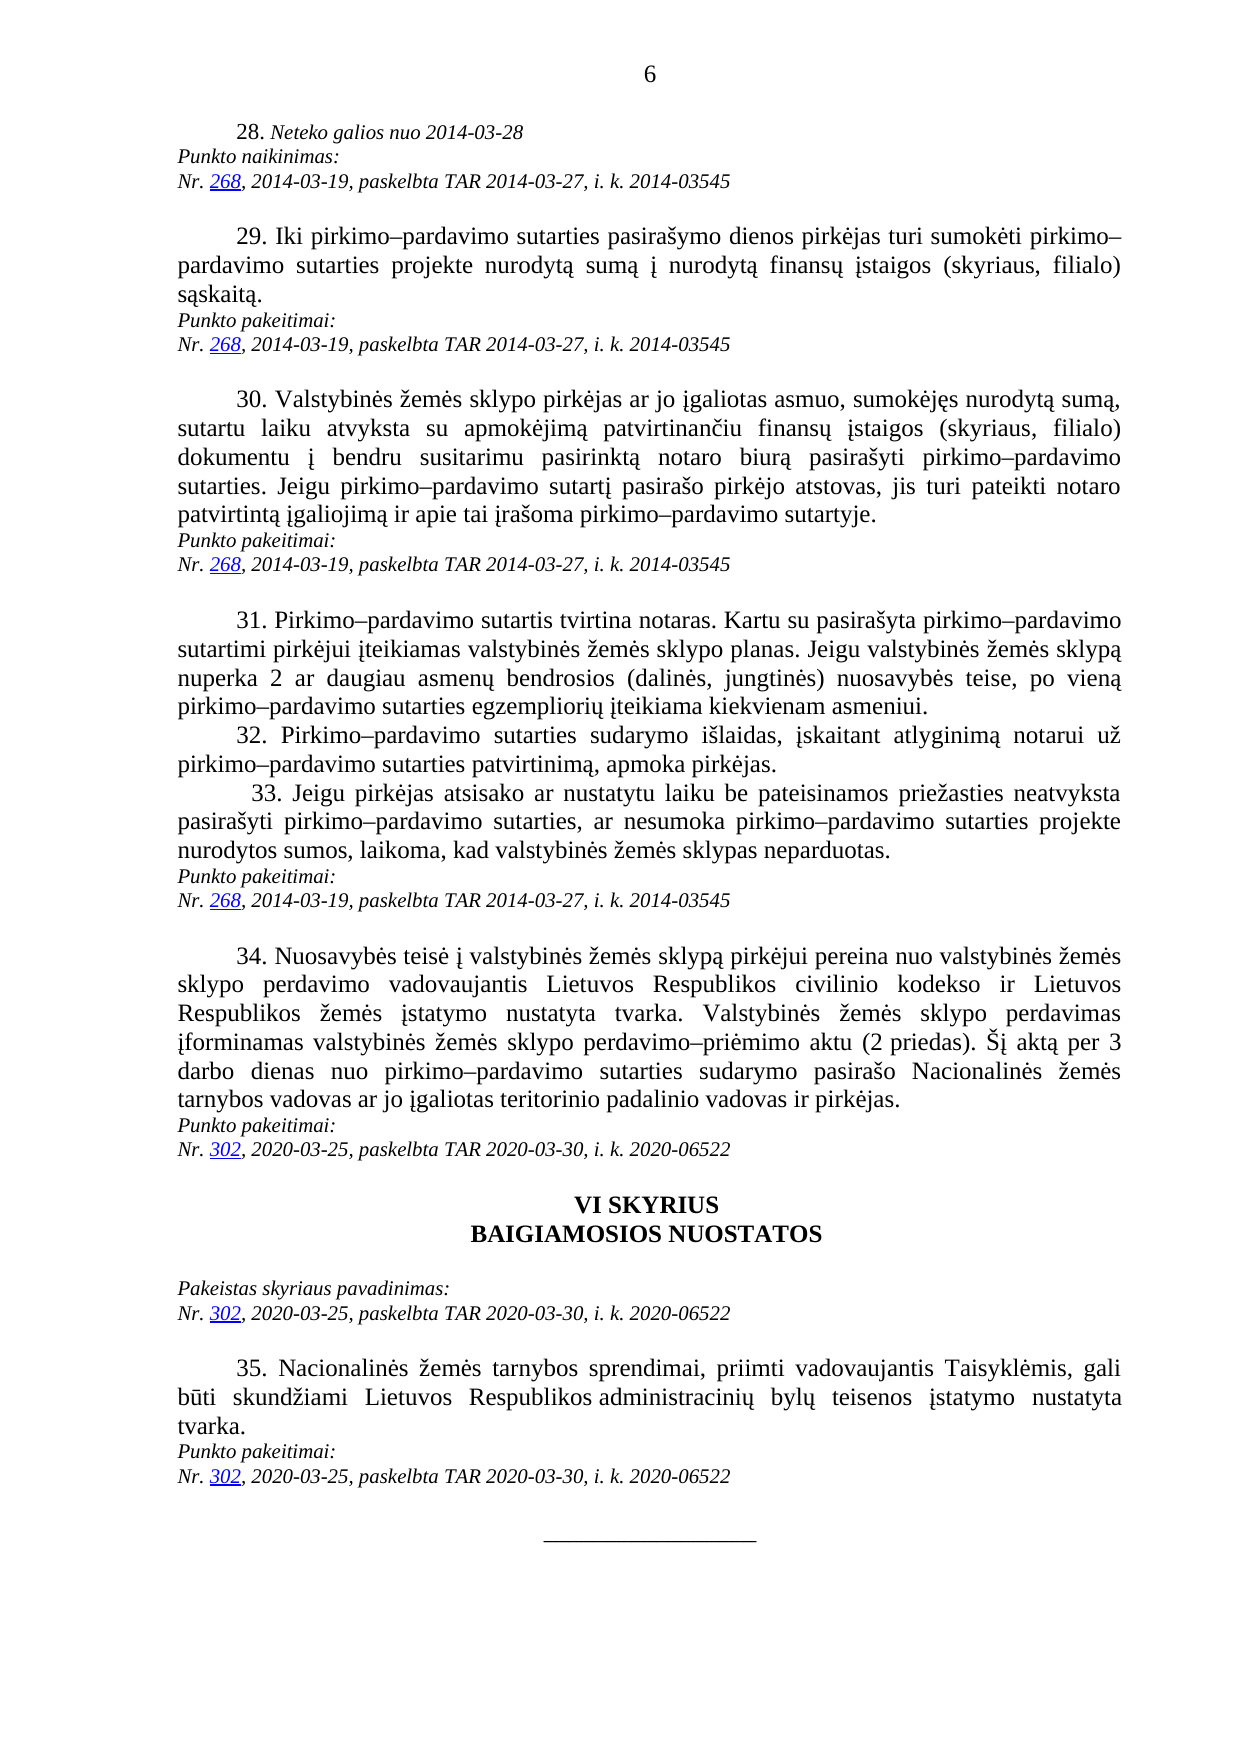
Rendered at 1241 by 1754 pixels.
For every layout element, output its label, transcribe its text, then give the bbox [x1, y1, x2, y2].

text Nr. 302, 2020-03-25, paskelbta TAR 2020-03-30, i. k. 2020-06522 [177, 1463, 1122, 1488]
text Nr. 268, 2014-03-19, paskelbta TAR 2014-03-27, i. k. 2014-03545 [177, 168, 1122, 193]
text Punkto pakeitimai: [177, 864, 1122, 888]
text _________________ [177, 1516, 1122, 1545]
text 33. Jeigu pirkėjas atsisako ar nustatytu laiku be pateisinamos priežasties neatvyksta pasirašyti pirkimo–pardavimo sutarties, ar nesumoka pirkimo–pardavimo sutarties projekte nurodytos sumos, laikoma, kad valstybinės žemės sklypas neparduotas. [177, 778, 1122, 864]
text 32. Pirkimo–pardavimo sutarties sudarymo išlaidas, įskaitant atlyginimą notarui už pirkimo–pardavimo sutarties patvirtinimą, apmoka pirkėjas. [177, 720, 1122, 778]
text 30. Valstybinės žemės sklypo pirkėjas ar jo įgaliotas asmuo, sumokėjęs nurodytą sumą, sutartu laiku atvyksta su apmokėjimą patvirtinančiu finansų įstaigos (skyriaus, filialo) dokumentu į bendru susitarimu pasirinktą notaro biurą pasirašyti pirkimo–pardavimo sutarties. Jeigu pirkimo–pardavimo sutartį pasirašo pirkėjo atstovas, jis turi pateikti notaro patvirtintą įgaliojimą ir apie tai įrašoma pirkimo–pardavimo sutartyje. [177, 384, 1122, 528]
text Pakeistas skyriaus pavadinimas: [177, 1276, 1122, 1300]
text 35. Nacionalinės žemės tarnybos sprendimai, priimti vadovaujantis Taisyklėmis, gali būti skundžiami Lietuvos Respublikos administracinių bylų teisenos įstatymo nustatyta tvarka. [177, 1353, 1122, 1439]
text 34. Nuosavybės teisė į valstybinės žemės sklypą pirkėjui pereina nuo valstybinės žemės sklypo perdavimo vadovaujantis Lietuvos Respublikos civilinio kodekso ir Lietuvos Respublikos žemės įstatymo nustatyta tvarka. Valstybinės žemės sklypo perdavimas įforminamas valstybinės žemės sklypo perdavimo–priėmimo aktu (2 priedas). Šį aktą per 3 darbo dienas nuo pirkimo–pardavimo sutarties sudarymo pasirašo Nacionalinės žemės tarnybos vadovas ar jo įgaliotas teritorinio padalinio vadovas ir pirkėjas. [177, 941, 1122, 1113]
text Punkto naikinimas: [177, 144, 1122, 168]
text Nr. 268, 2014-03-19, paskelbta TAR 2014-03-27, i. k. 2014-03545 [177, 332, 1122, 356]
text Punkto pakeitimai: [177, 1113, 1122, 1137]
text Punkto pakeitimai: [177, 528, 1122, 552]
text 29. Iki pirkimo–pardavimo sutarties pasirašymo dienos pirkėjas turi sumokėti pirkimo–pardavimo sutarties projekte nurodytą sumą į nurodytą finansų įstaigos (skyriaus, filialo) sąskaitą. [177, 221, 1122, 308]
text Punkto pakeitimai: [177, 308, 1122, 332]
text Nr. 302, 2020-03-25, paskelbta TAR 2020-03-30, i. k. 2020-06522 [177, 1300, 1122, 1324]
text Nr. 268, 2014-03-19, paskelbta TAR 2014-03-27, i. k. 2014-03545 [177, 552, 1122, 576]
text 28. Neteko galios nuo 2014-03-28 [177, 118, 1122, 144]
text 31. Pirkimo–pardavimo sutartis tvirtina notaras. Kartu su pasirašyta pirkimo–pardavimo sutartimi pirkėjui įteikiamas valstybinės žemės sklypo planas. Jeigu valstybinės žemės sklypą nuperka 2 ar daugiau asmenų bendrosios (dalinės, jungtinės) nuosavybės teise, po vieną pirkimo–pardavimo sutarties egzempliorių įteikiama kiekvienam asmeniui. [177, 605, 1122, 720]
text Punkto pakeitimai: [177, 1439, 1122, 1463]
text Nr. 302, 2020-03-25, paskelbta TAR 2020-03-30, i. k. 2020-06522 [177, 1137, 1122, 1161]
text Nr. 268, 2014-03-19, paskelbta TAR 2014-03-27, i. k. 2014-03545 [177, 888, 1122, 912]
text VI SKYRIUS BAIGIAMOSIOS NUOSTATOS [177, 1190, 1122, 1248]
